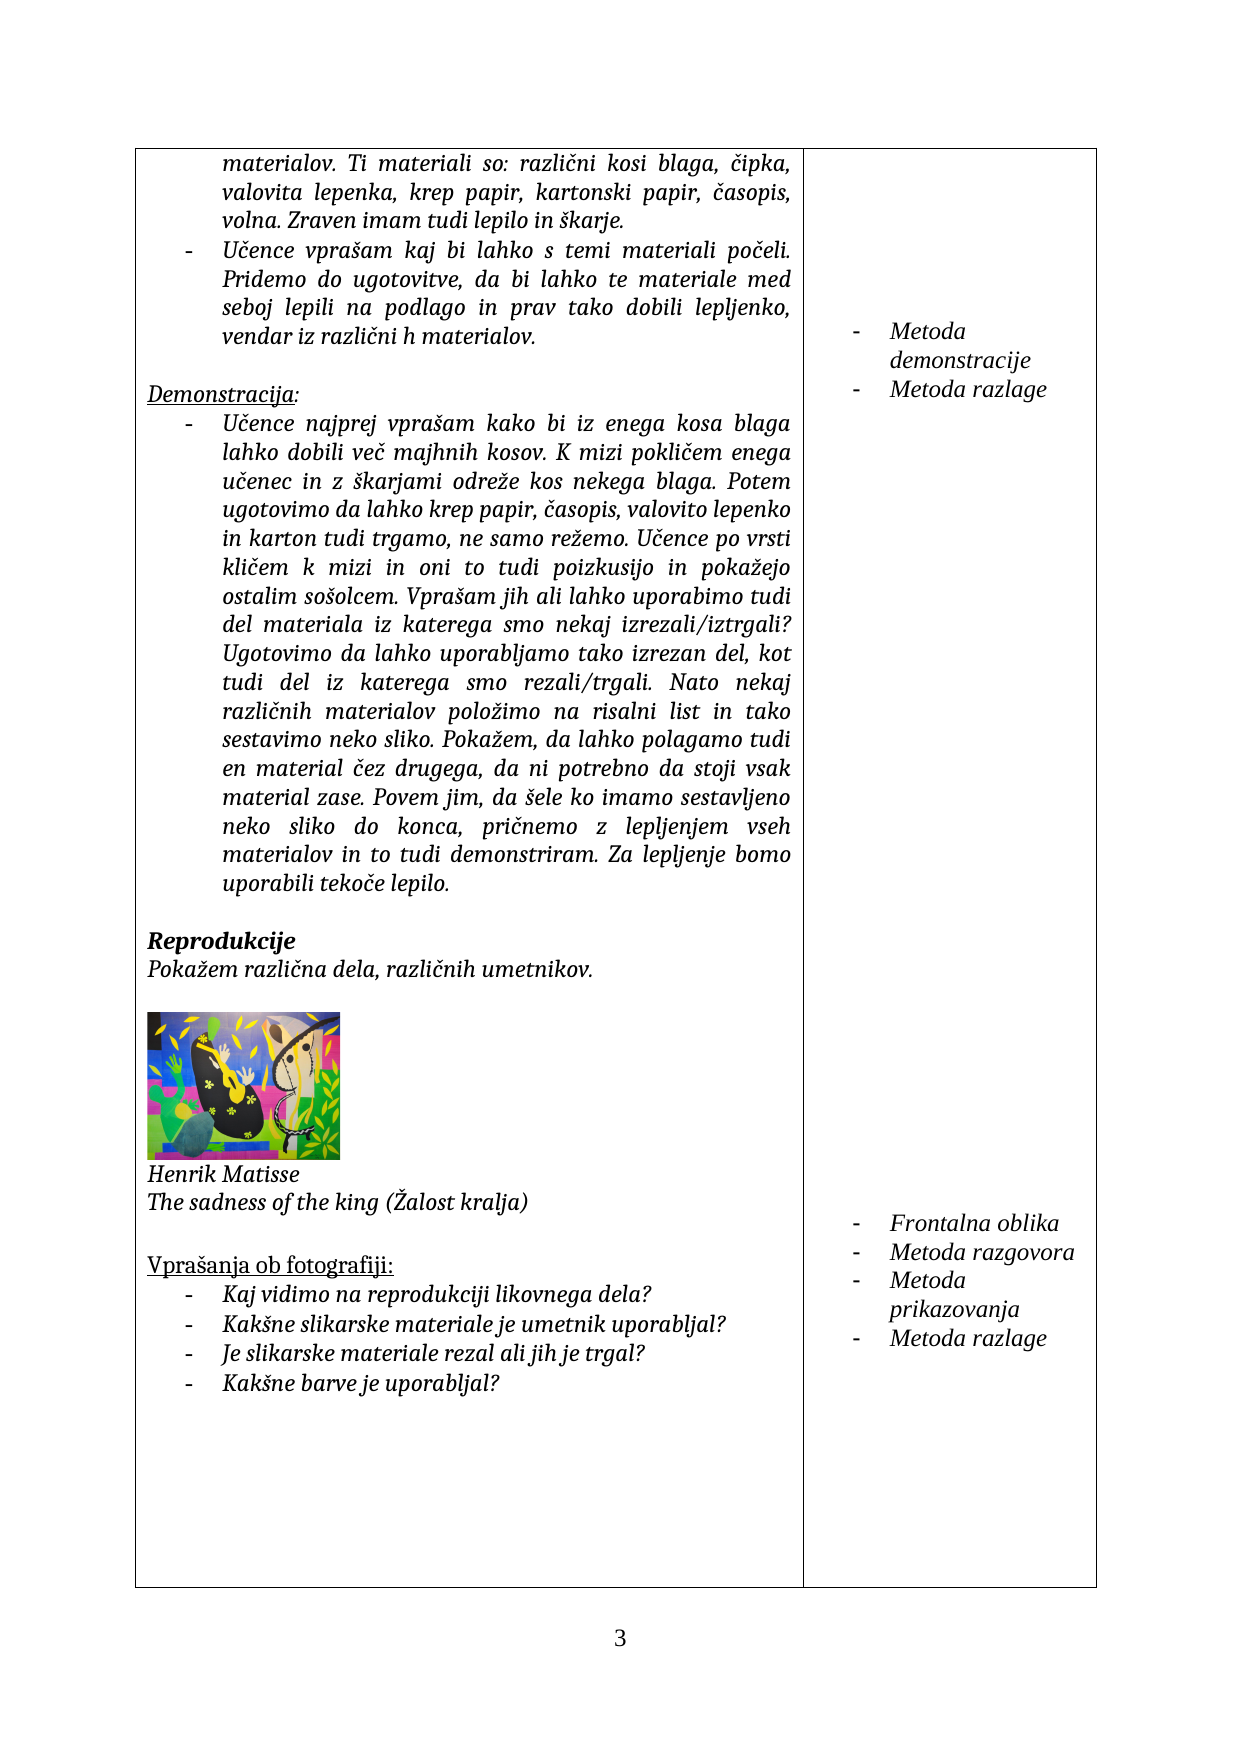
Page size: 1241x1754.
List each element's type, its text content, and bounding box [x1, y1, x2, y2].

table_cell Metoda demonstracije Metoda razlage Frontalna oblika Metoda razgovora Metoda prikazovanja Metoda razlage [804, 149, 1096, 1587]
picture [147, 1012, 341, 1160]
table_cell materialov. Ti materiali so: različni kosi blaga, čipka, valovita lepenka, krep papir, kartonski papir, časopis, volna. Zraven imam tudi lepilo in škarje. Učence vprašam kaj bi lahko s temi materiali počeli. Pridemo do ugotovitve, da bi lahko te materiale med seboj lepili na podlago in prav tako dobili lepljenko, vendar iz različni h materialov. Demonstracija: Učence najprej vprašam kako bi iz enega kosa blaga lahko dobili več majhnih kosov. K mizi pokličem enega učenec in z škarjami odreže kos nekega blaga. Potem ugotovimo da lahko krep papir, časopis, valovito lepenko in karton tudi trgamo, ne samo režemo. Učence po vrsti kličem k mizi in oni to tudi poizkusijo in pokažejo ostalim sošolcem. Vprašam jih ali lahko uporabimo tudi del materiala iz katerega smo nekaj izrezali/iztrgali? Ugotovimo da lahko uporabljamo tako izrezan del, kot tudi del iz katerega smo rezali/trgali. Nato nekaj različnih materialov položimo na risalni list in tako sestavimo neko sliko. Pokažem, da lahko polagamo tudi en material čez drugega, da ni potrebno da stoji vsak material zase. Povem jim, da šele ko imamo sestavljeno neko sliko do konca, pričnemo z lepljenjem vseh materialov in to tudi demonstriram. Za lepljenje bomo uporabili tekoče lepilo. Reprodukcije Pokažem različna dela, različnih umetnikov. Henrik Matisse The sadness of the king (Žalost kralja) Vprašanja ob fotografiji: Kaj vidimo na reprodukciji likovnega dela? Kakšne slikarske materiale je umetnik uporabljal? Je slikarske materiale rezal ali jih je trgal? Kakšne barve je uporabljal? [136, 149, 803, 1587]
